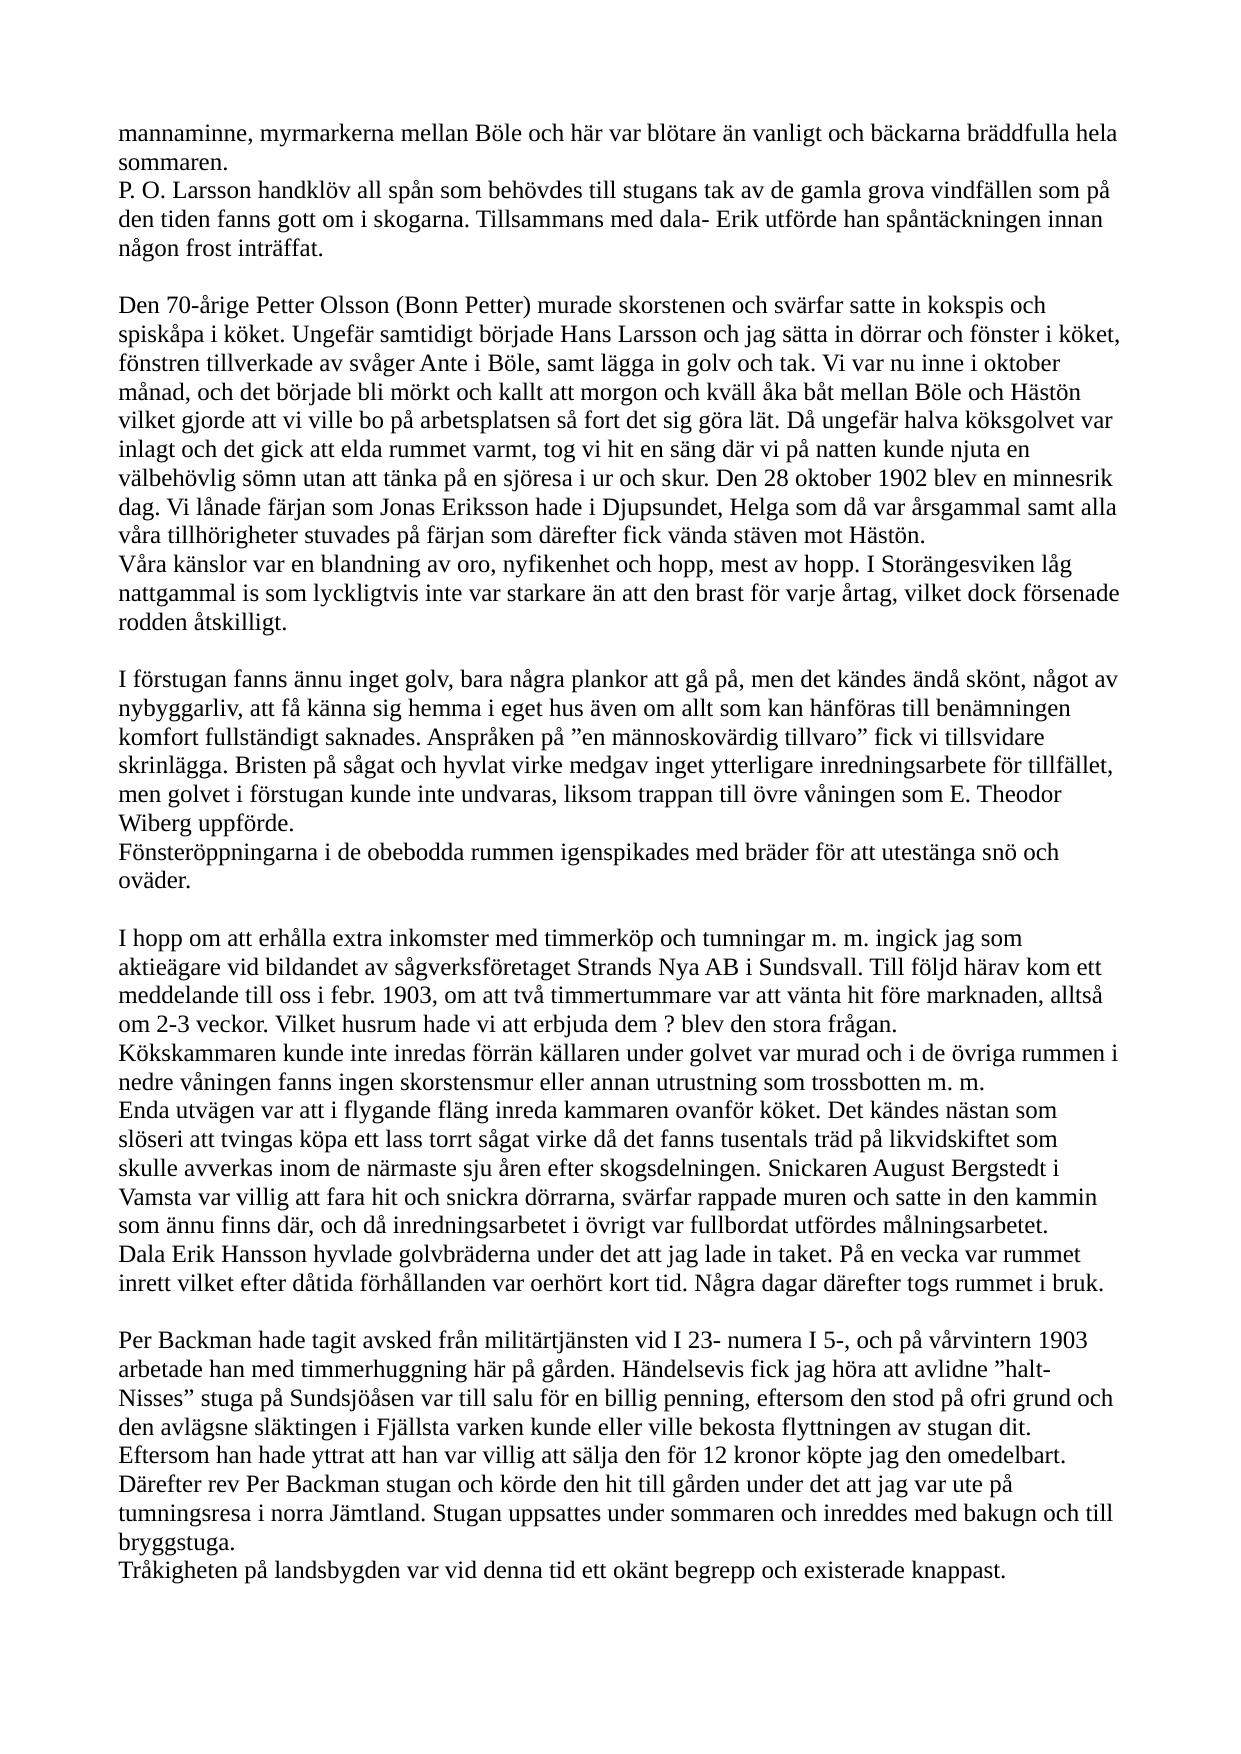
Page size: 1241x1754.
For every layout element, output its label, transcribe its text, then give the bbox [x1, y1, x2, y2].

text Per Backman hade tagit avsked från militärtjänsten vid I 23- numera I 5-, och på vårvintern 1903 arbetade han med timmerhuggning här på gården. Händelsevis fick jag höra att avlidne ”halt- Nisses” stuga på Sundsjöåsen var till salu för en billig penning, eftersom den stod på ofri grund och den avlägsne släktingen i Fjällsta varken kunde eller ville bekosta flyttningen av stugan dit. Eftersom han hade yttrat att han var villig att sälja den för 12 kronor köpte jag den omedelbart. [118, 1326, 1122, 1469]
text Dala Erik Hansson hyvlade golvbräderna under det att jag lade in taket. På en vecka var rummet inrett vilket efter dåtida förhållanden var oerhört kort tid. Några dagar därefter togs rummet i bruk. [118, 1239, 1122, 1297]
text Kökskammaren kunde inte inredas förrän källaren under golvet var murad och i de övriga rummen i nedre våningen fanns ingen skorstensmur eller annan utrustning som trossbotten m. m. [118, 1038, 1122, 1096]
text I hopp om att erhålla extra inkomster med timmerköp och tumningar m. m. ingick jag som aktieägare vid bildandet av sågverksföretaget Strands Nya AB i Sundsvall. Till följd härav kom ett meddelande till oss i febr. 1903, om att två timmertummare var att vänta hit före marknaden, alltså om 2-3 veckor. Vilket husrum hade vi att erbjuda dem ? blev den stora frågan. [118, 923, 1122, 1038]
text Den 70-årige Petter Olsson (Bonn Petter) murade skorstenen och svärfar satte in kokspis och spiskåpa i köket. Ungefär samtidigt började Hans Larsson och jag sätta in dörrar och fönster i köket, fönstren tillverkade av svåger Ante i Böle, samt lägga in golv och tak. Vi var nu inne i oktober månad, och det började bli mörkt och kallt att morgon och kväll åka båt mellan Böle och Hästön vilket gjorde att vi ville bo på arbetsplatsen så fort det sig göra lät. Då ungefär halva köksgolvet var inlagt och det gick att elda rummet varmt, tog vi hit en säng där vi på natten kunde njuta en välbehövlig sömn utan att tänka på en sjöresa i ur och skur. Den 28 oktober 1902 blev en minnesrik dag. Vi lånade färjan som Jonas Eriksson hade i Djupsundet, Helga som då var årsgammal samt alla våra tillhörigheter stuvades på färjan som därefter fick vända stäven mot Hästön. [118, 291, 1122, 549]
text Därefter rev Per Backman stugan och körde den hit till gården under det att jag var ute på tumningsresa i norra Jämtland. Stugan uppsattes under sommaren och inreddes med bakugn och till bryggstuga. [118, 1469, 1122, 1556]
text P. O. Larsson handklöv all spån som behövdes till stugans tak av de gamla grova vindfällen som på den tiden fanns gott om i skogarna. Tillsammans med dala- Erik utförde han spåntäckningen innan någon frost inträffat. [118, 176, 1122, 262]
text Fönsteröppningarna i de obebodda rummen igenspikades med bräder för att utestänga snö och oväder. [118, 837, 1122, 894]
text Enda utvägen var att i flygande fläng inreda kammaren ovanför köket. Det kändes nästan som slöseri att tvingas köpa ett lass torrt sågat virke då det fanns tusentals träd på likvidskiftet som skulle avverkas inom de närmaste sju åren efter skogsdelningen. Snickaren August Bergstedt i Vamsta var villig att fara hit och snickra dörrarna, svärfar rappade muren och satte in den kammin som ännu finns där, och då inredningsarbetet i övrigt var fullbordat utfördes målningsarbetet. [118, 1096, 1122, 1239]
text I förstugan fanns ännu inget golv, bara några plankor att gå på, men det kändes ändå skönt, något av nybyggarliv, att få känna sig hemma i eget hus även om allt som kan hänföras till benämningen komfort fullständigt saknades. Anspråken på ”en männoskovärdig tillvaro” fick vi tillsvidare skrinlägga. Bristen på sågat och hyvlat virke medgav inget ytterligare inredningsarbete för tillfället, men golvet i förstugan kunde inte undvaras, liksom trappan till övre våningen som E. Theodor Wiberg uppförde. [118, 664, 1122, 837]
text Tråkigheten på landsbygden var vid denna tid ett okänt begrepp och existerade knappast. [118, 1556, 1122, 1584]
text Våra känslor var en blandning av oro, nyfikenhet och hopp, mest av hopp. I Storängesviken låg nattgammal is som lyckligtvis inte var starkare än att den brast för varje årtag, vilket dock försenade rodden åtskilligt. [118, 549, 1122, 636]
text mannaminne, myrmarkerna mellan Böle och här var blötare än vanligt och bäckarna bräddfulla hela sommaren. [118, 118, 1122, 176]
